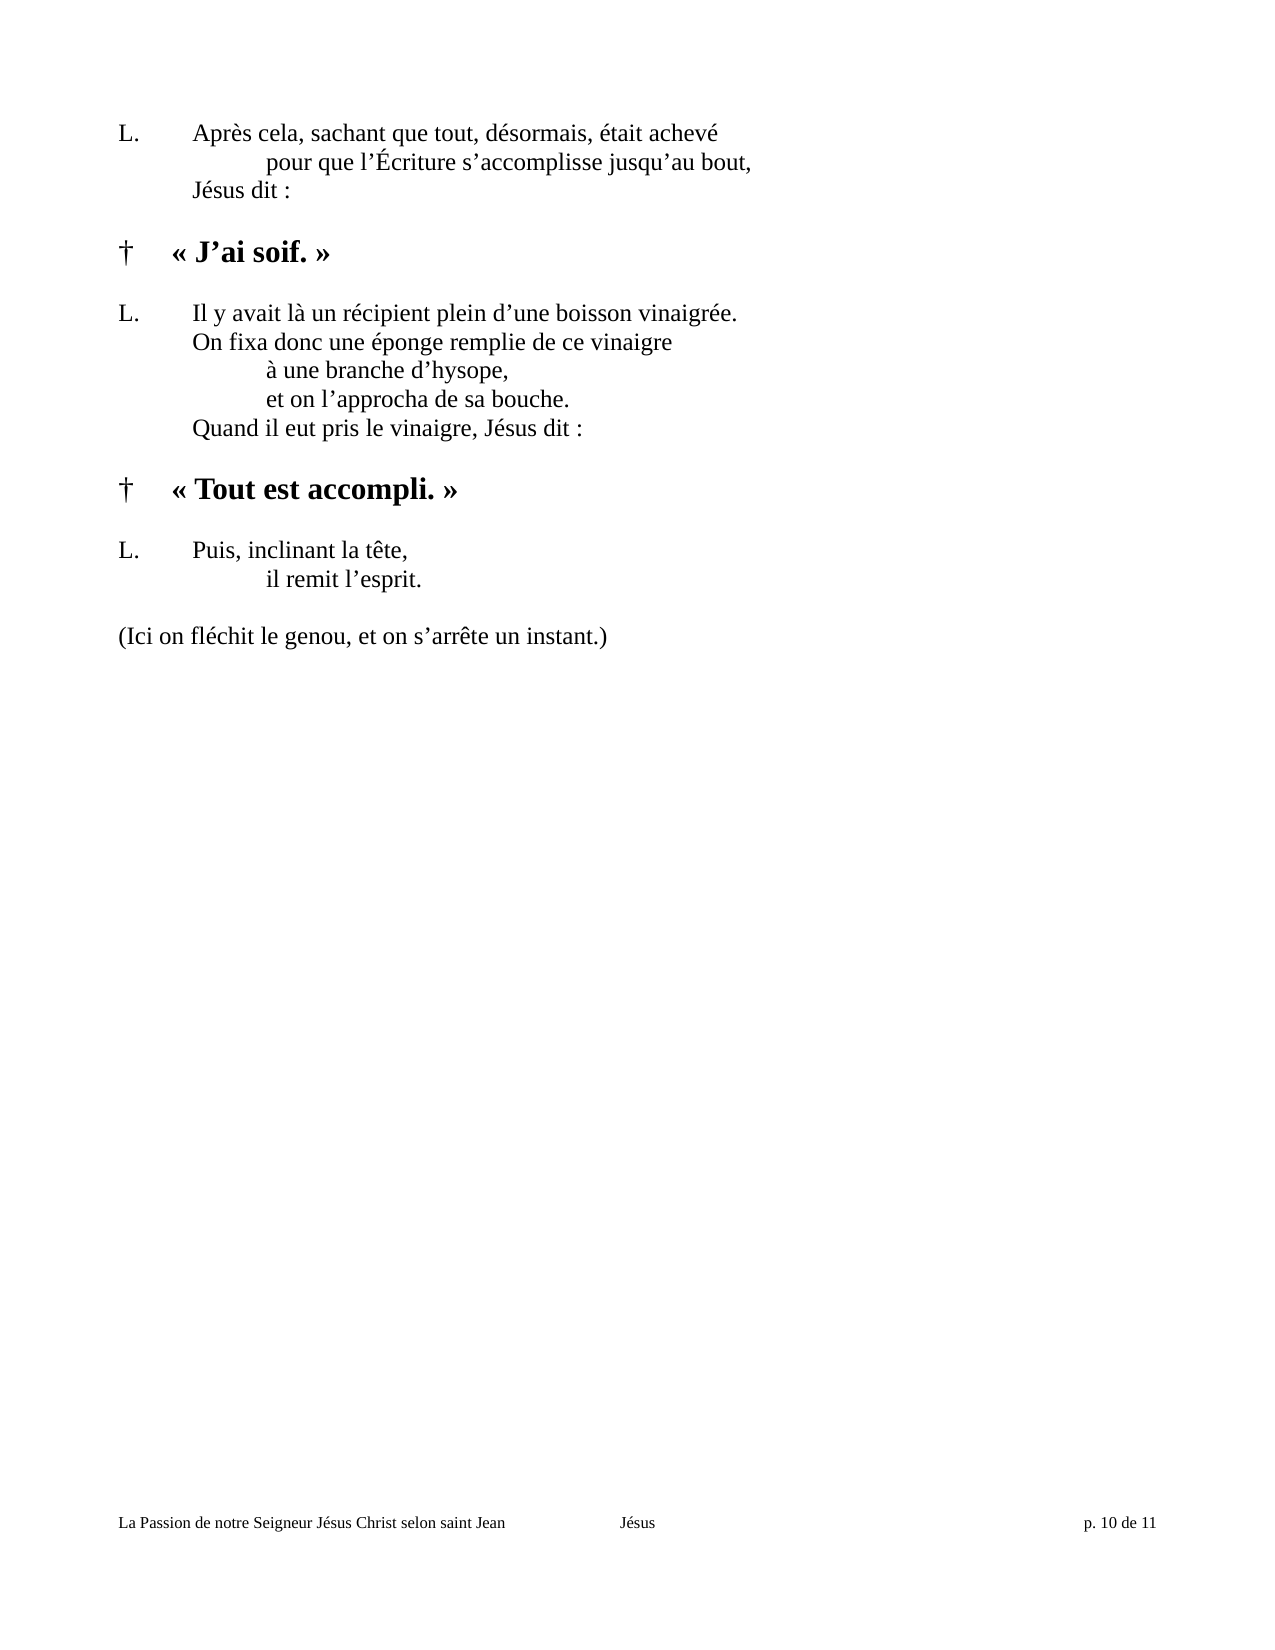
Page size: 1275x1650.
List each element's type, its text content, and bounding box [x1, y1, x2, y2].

text et on l’approcha de sa bouche. [118, 384, 1157, 413]
text il remit l’esprit. [118, 564, 1157, 592]
text † « Tout est accompli. » [118, 470, 1157, 506]
text L. Il y avait là un récipient plein d’une boisson vinaigrée. [118, 298, 1157, 327]
text L. Puis, inclinant la tête, [118, 535, 1157, 564]
text Quand il eut pris le vinaigre, Jésus dit : [118, 413, 1157, 442]
text On fixa donc une éponge remplie de ce vinaigre [118, 327, 1157, 355]
text L. Après cela, sachant que tout, désormais, était achevé [118, 118, 1157, 147]
text (Ici on fléchit le genou, et on s’arrête un instant.) [118, 621, 1157, 650]
text à une branche d’hysope, [118, 355, 1157, 384]
text † « J’ai soif. » [118, 233, 1157, 269]
text Jésus dit : [118, 176, 1157, 204]
text pour que l’Écriture s’accomplisse jusqu’au bout, [118, 147, 1157, 176]
